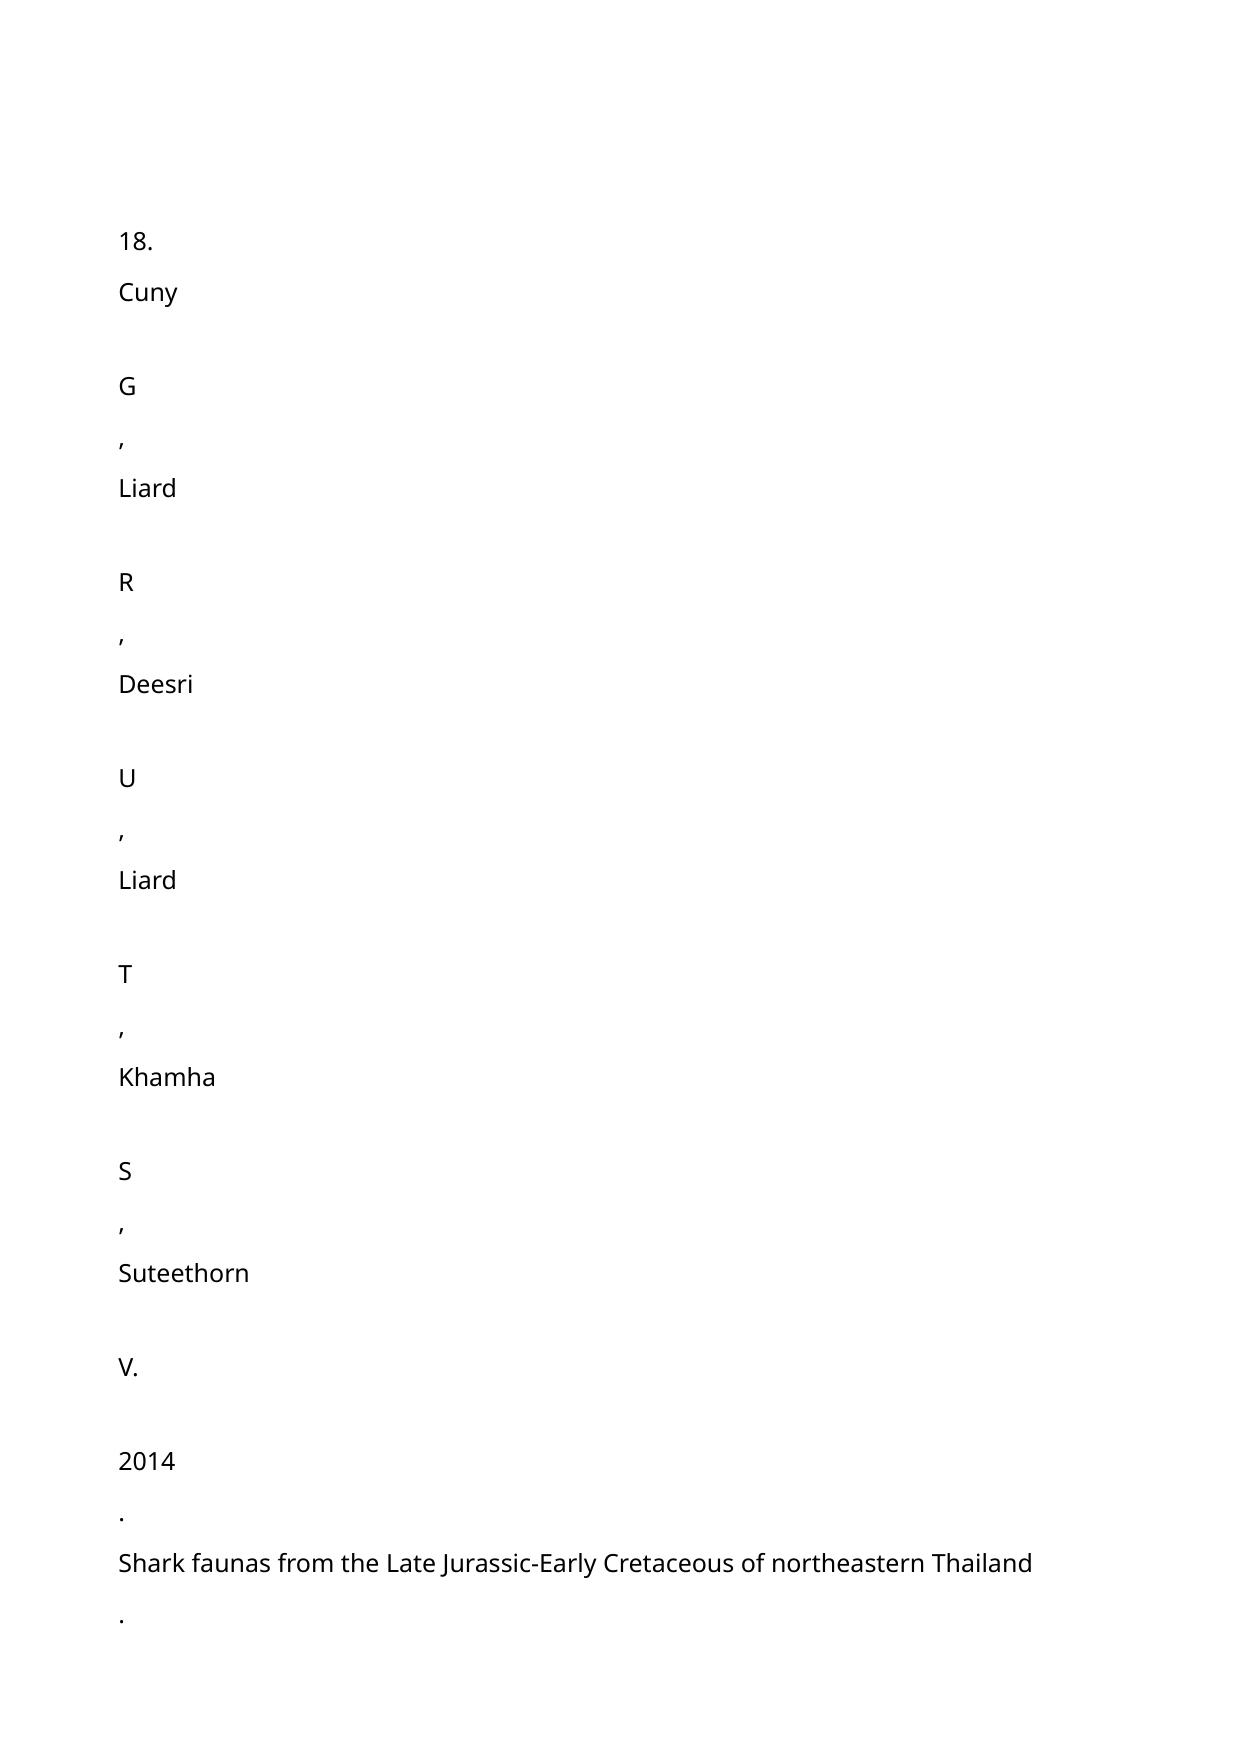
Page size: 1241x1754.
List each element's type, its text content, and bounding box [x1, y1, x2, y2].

text Cuny [118, 274, 1122, 308]
text T [118, 957, 1122, 991]
text Deesri [118, 667, 1122, 701]
text . [118, 1495, 1122, 1529]
text S [118, 1153, 1122, 1187]
text Khamha [118, 1059, 1122, 1093]
text 18. [118, 223, 1122, 257]
text U [118, 761, 1122, 795]
text 2014 [118, 1444, 1122, 1478]
text , [118, 1008, 1122, 1042]
text Suteethorn [118, 1255, 1122, 1289]
text Liard [118, 470, 1122, 504]
text , [118, 812, 1122, 846]
text , [118, 1204, 1122, 1238]
text V. [118, 1349, 1122, 1384]
text Shark faunas from the Late Jurassic-Early Cretaceous of northeastern Thailand [118, 1546, 1122, 1580]
text R [118, 564, 1122, 599]
text . [118, 1597, 1122, 1631]
text , [118, 616, 1122, 650]
text , [118, 419, 1122, 453]
text G [118, 368, 1122, 402]
text Liard [118, 863, 1122, 897]
